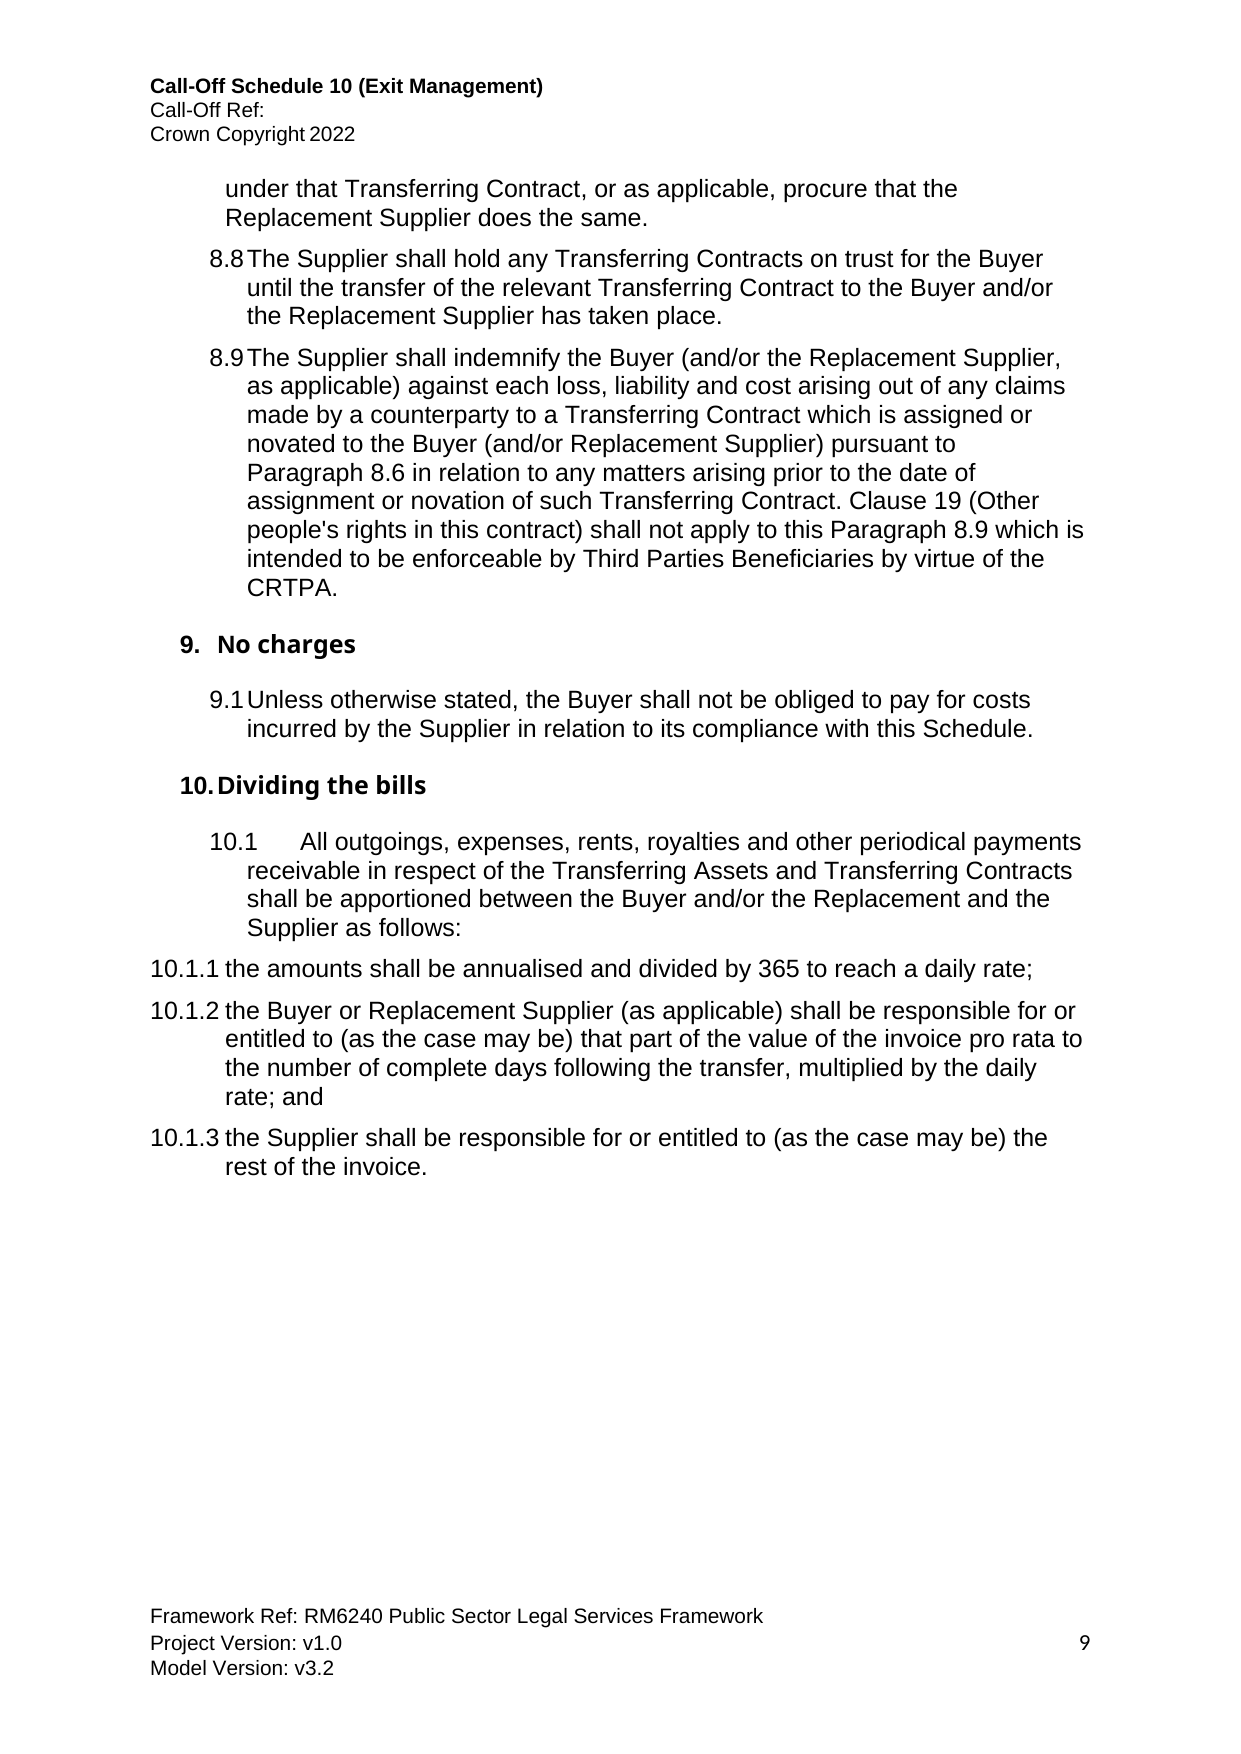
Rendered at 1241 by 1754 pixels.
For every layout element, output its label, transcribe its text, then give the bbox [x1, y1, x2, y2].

list the Supplier shall be responsible for or entitled to (as the case may be) the rest of the invoice. [150, 1123, 1090, 1181]
list Dividing the bills [179, 768, 1090, 802]
list The Supplier shall indemnify the Buyer (and/or the Replacement Supplier, as applicable) against each loss, liability and cost arising out of any claims made by a counterparty to a Transferring Contract which is assigned or novated to the Buyer (and/or Replacement Supplier) pursuant to Paragraph 8.6 in relation to any matters arising prior to the date of assignment or novation of such Transferring Contract. Clause 19 (Other people's rights in this contract) shall not apply to this Paragraph 8.9 which is intended to be enforceable by Third Parties Beneficiaries by virtue of the CRTPA. [209, 342, 1090, 601]
list Unless otherwise stated, the Buyer shall not be obliged to pay for costs incurred by the Supplier in relation to its compliance with this Schedule. [209, 685, 1090, 743]
list the Buyer or Replacement Supplier (as applicable) shall be responsible for or entitled to (as the case may be) that part of the value of the invoice pro rata to the number of complete days following the transfer, multiplied by the daily rate; and [150, 996, 1090, 1111]
list the amounts shall be annualised and divided by 365 to reach a daily rate; [150, 954, 1090, 983]
list under that Transferring Contract, or as applicable, procure that the Replacement Supplier does the same. [150, 174, 1090, 231]
list No charges [179, 626, 1090, 660]
list All outgoings, expenses, rents, royalties and other periodical payments receivable in respect of the Transferring Assets and Transferring Contracts shall be apportioned between the Buyer and/or the Replacement and the Supplier as follows: [209, 827, 1090, 942]
list The Supplier shall hold any Transferring Contracts on trust for the Buyer until the transfer of the relevant Transferring Contract to the Buyer and/or the Replacement Supplier has taken place. [209, 244, 1090, 330]
